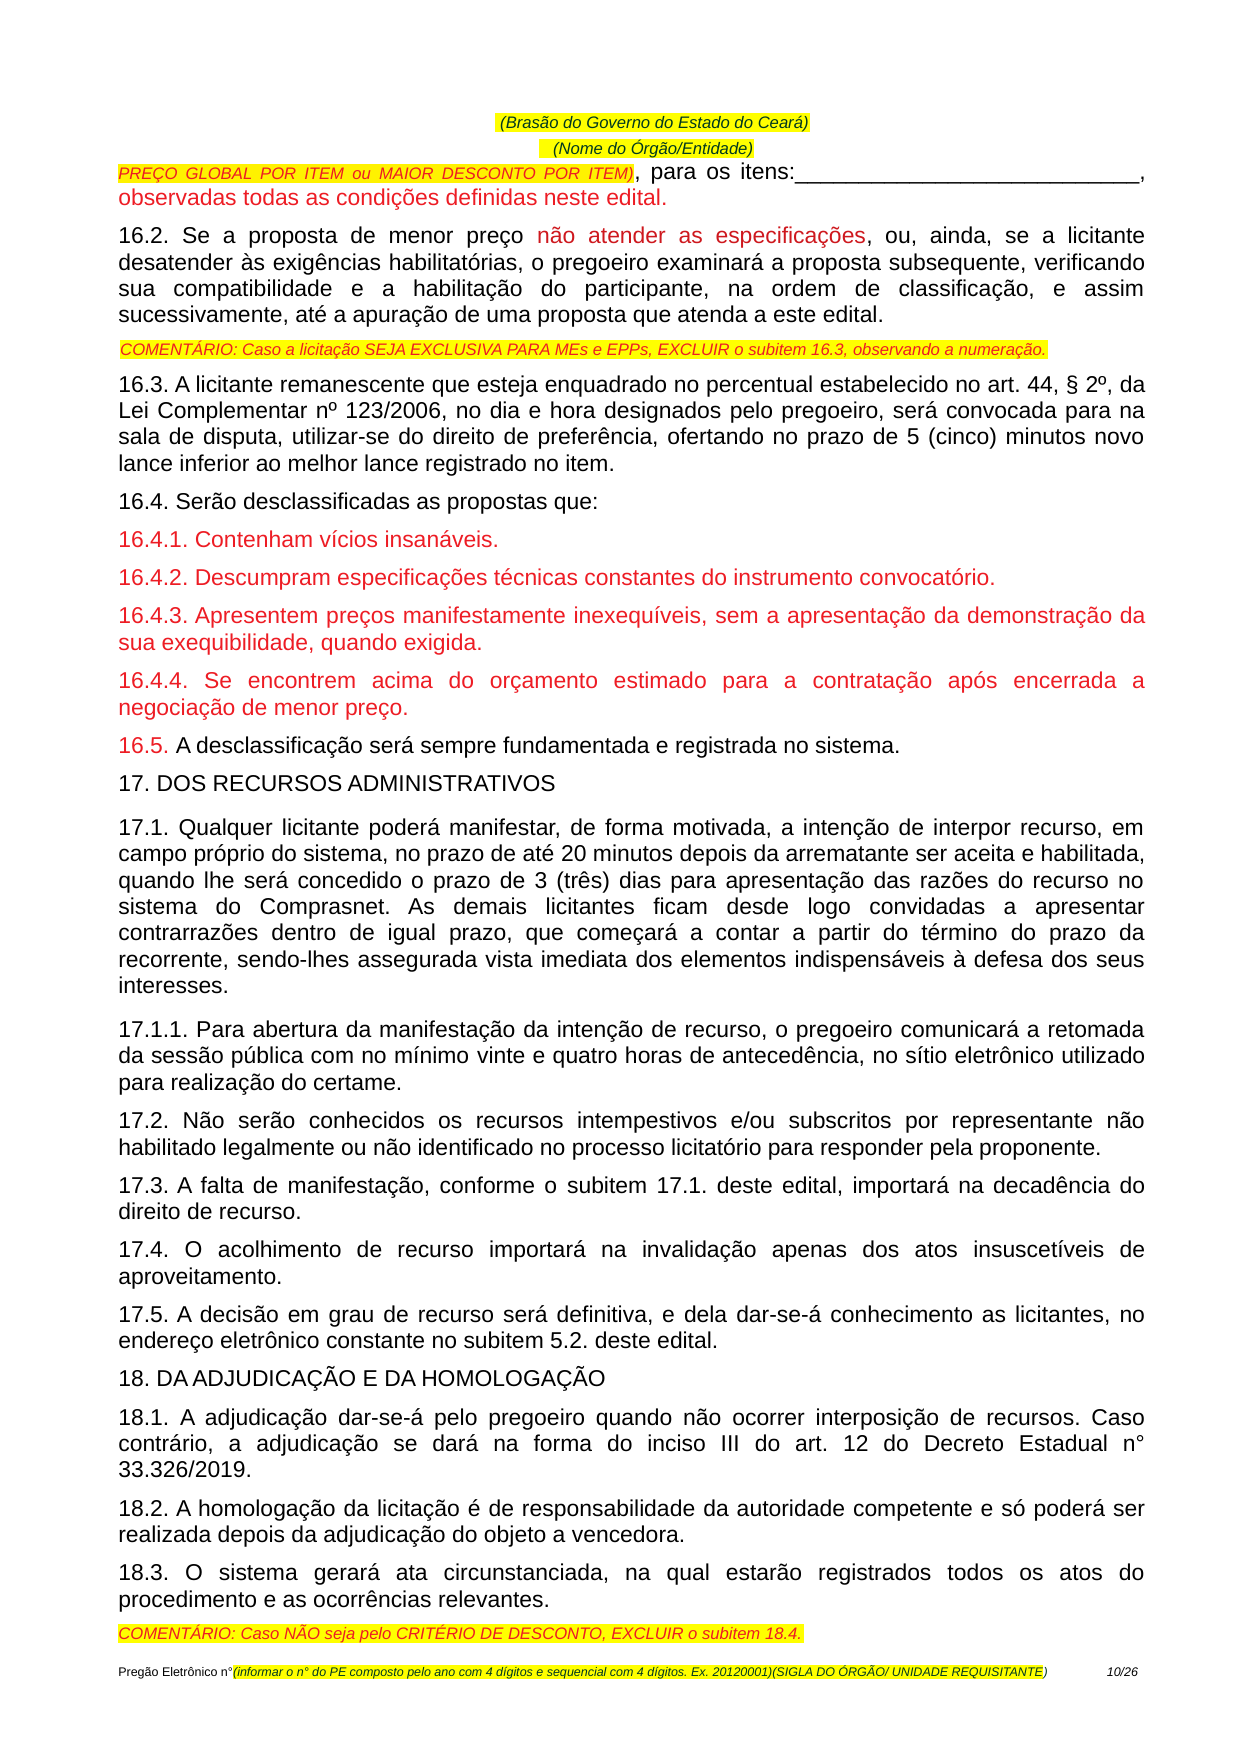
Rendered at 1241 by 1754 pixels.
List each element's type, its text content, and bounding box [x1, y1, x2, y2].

text 17. DOS RECURSOS ADMINISTRATIVOS [118, 770, 1146, 796]
text 18.3. O sistema gerará ata circunstanciada, na qual estarão registrados todos os atos do procedimento e as ocorrências relevantes. [118, 1559, 1146, 1612]
text 17.5. A decisão em grau de recurso será definitiva, e dela dar-se-á conhecimento as licitantes, no endereço eletrônico constante no subitem 5.2. deste edital. [118, 1301, 1146, 1353]
text 16.4.3. Apresentem preços manifestamente inexequíveis, sem a apresentação da demonstração da sua exequibilidade, quando exigida. [118, 602, 1146, 655]
text 16.4.1. Contenham vícios insanáveis. [118, 526, 1146, 552]
text 17.4. O acolhimento de recurso importará na invalidação apenas dos atos insuscetíveis de aproveitamento. [118, 1236, 1146, 1289]
text 17.1. Qualquer licitante poderá manifestar, de forma motivada, a intenção de interpor recurso, em campo próprio do sistema, no prazo de até 20 minutos depois da arrematante ser aceita e habilitada, quando lhe será concedido o prazo de 3 (três) dias para apresentação das razões do recurso no sistema do Comprasnet. As demais licitantes ficam desde logo convidadas a apresentar contrarrazões dentro de igual prazo, que começará a contar a partir do término do prazo da recorrente, sendo-lhes assegurada vista imediata dos elementos indispensáveis à defesa dos seus interesses. [118, 814, 1146, 998]
text 16.4. Serão desclassificadas as propostas que: [118, 488, 1146, 514]
text 17.2. Não serão conhecidos os recursos intempestivos e/ou subscritos por representante não habilitado legalmente ou não identificado no processo licitatório para responder pela proponente. [118, 1107, 1146, 1160]
text 17.1.1. Para abertura da manifestação da intenção de recurso, o pregoeiro comunicará a retomada da sessão pública com no mínimo vinte e quatro horas de antecedência, no sítio eletrônico utilizado para realização do certame. [118, 1016, 1146, 1095]
text 16.5. A desclassificação será sempre fundamentada e registrada no sistema. [118, 732, 1146, 758]
text 17.3. A falta de manifestação, conforme o subitem 17.1. deste edital, importará na decadência do direito de recurso. [118, 1172, 1146, 1224]
text COMENTÁRIO: Caso NÃO seja pelo CRITÉRIO DE DESCONTO, EXCLUIR o subitem 18.4. [118, 1624, 1146, 1643]
text 18.1. A adjudicação dar-se-á pelo pregoeiro quando não ocorrer interposição de recursos. Caso contrário, a adjudicação se dará na forma do inciso III do art. 12 do Decreto Estadual n° 33.326/2019. [118, 1404, 1146, 1483]
text PREÇO GLOBAL POR ITEM ou MAIOR DESCONTO POR ITEM), para os itens:___________________________, observadas todas as condições definidas neste edital. [118, 158, 1146, 210]
text 16.4.4. Se encontrem acima do orçamento estimado para a contratação após encerrada a negociação de menor preço. [118, 667, 1146, 720]
text 16.3. A licitante remanescente que esteja enquadrado no percentual estabelecido no art. 44, § 2º, da Lei Complementar nº 123/2006, no dia e hora designados pelo pregoeiro, será convocada para na sala de disputa, utilizar-se do direito de preferência, ofertando no prazo de 5 (cinco) minutos novo lance inferior ao melhor lance registrado no item. [118, 371, 1146, 476]
text 18. DA ADJUDICAÇÃO E DA HOMOLOGAÇÃO [118, 1365, 1146, 1392]
text 16.4.2. Descumpram especificações técnicas constantes do instrumento convocatório. [118, 564, 1146, 591]
text 18.2. A homologação da licitação é de responsabilidade da autoridade competente e só poderá ser realizada depois da adjudicação do objeto a vencedora. [118, 1494, 1146, 1547]
text 16.2. Se a proposta de menor preço não atender as especificações, ou, ainda, se a licitante desatender às exigências habilitatórias, o pregoeiro examinará a proposta subsequente, verificando sua compatibilidade e a habilitação do participante, na ordem de classificação, e assim sucessivamente, até a apuração de uma proposta que atenda a este edital. [118, 222, 1146, 328]
text COMENTÁRIO: Caso a licitação SEJA EXCLUSIVA PARA MEs e EPPs, EXCLUIR o subitem 16.3, observando a numeração. [120, 339, 1146, 359]
